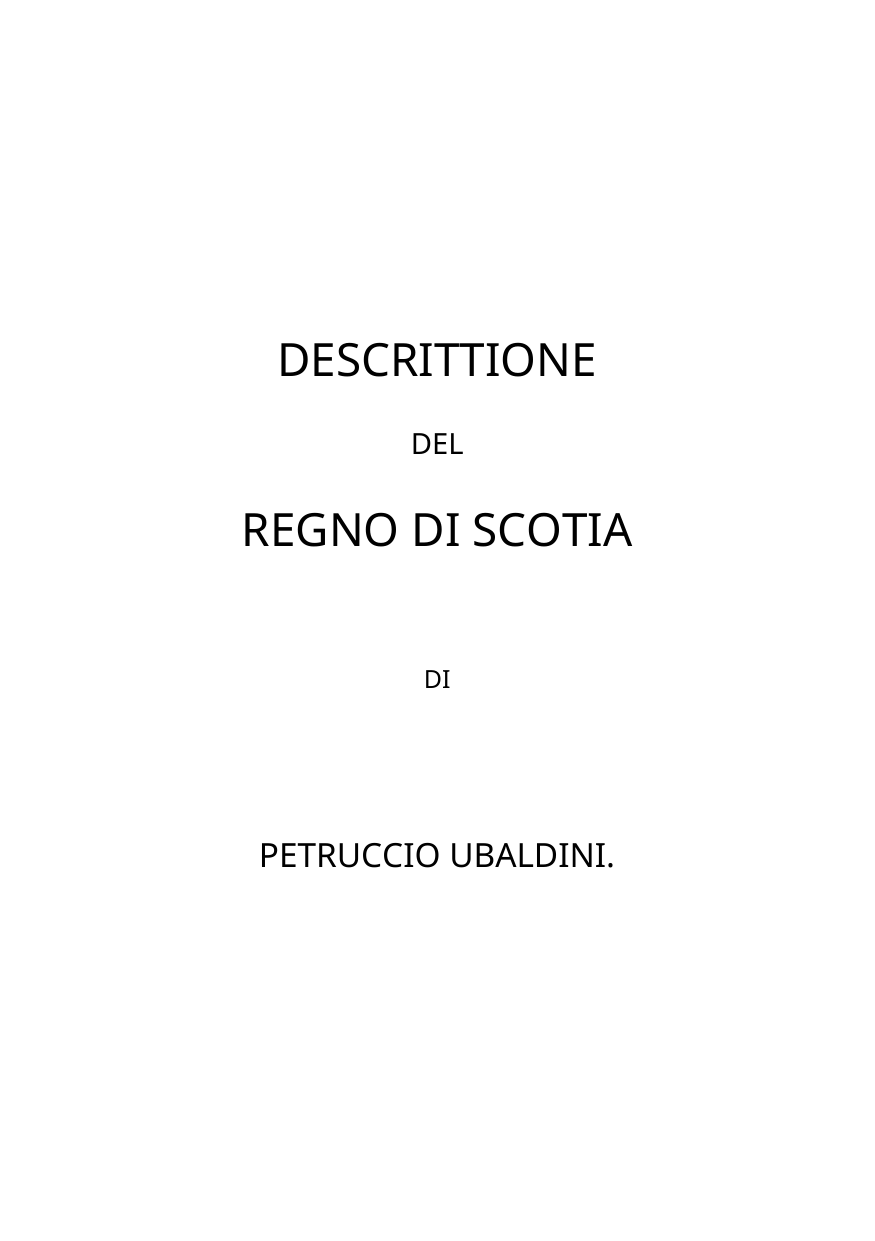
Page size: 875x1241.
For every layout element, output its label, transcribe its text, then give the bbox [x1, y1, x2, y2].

text PETRUCCIO UBALDINI. [94, 832, 779, 877]
text DI [94, 662, 779, 696]
text REGNO DI SCOTIA [94, 497, 779, 559]
text DESCRITTIONE [94, 327, 779, 389]
text DEL [94, 423, 779, 463]
